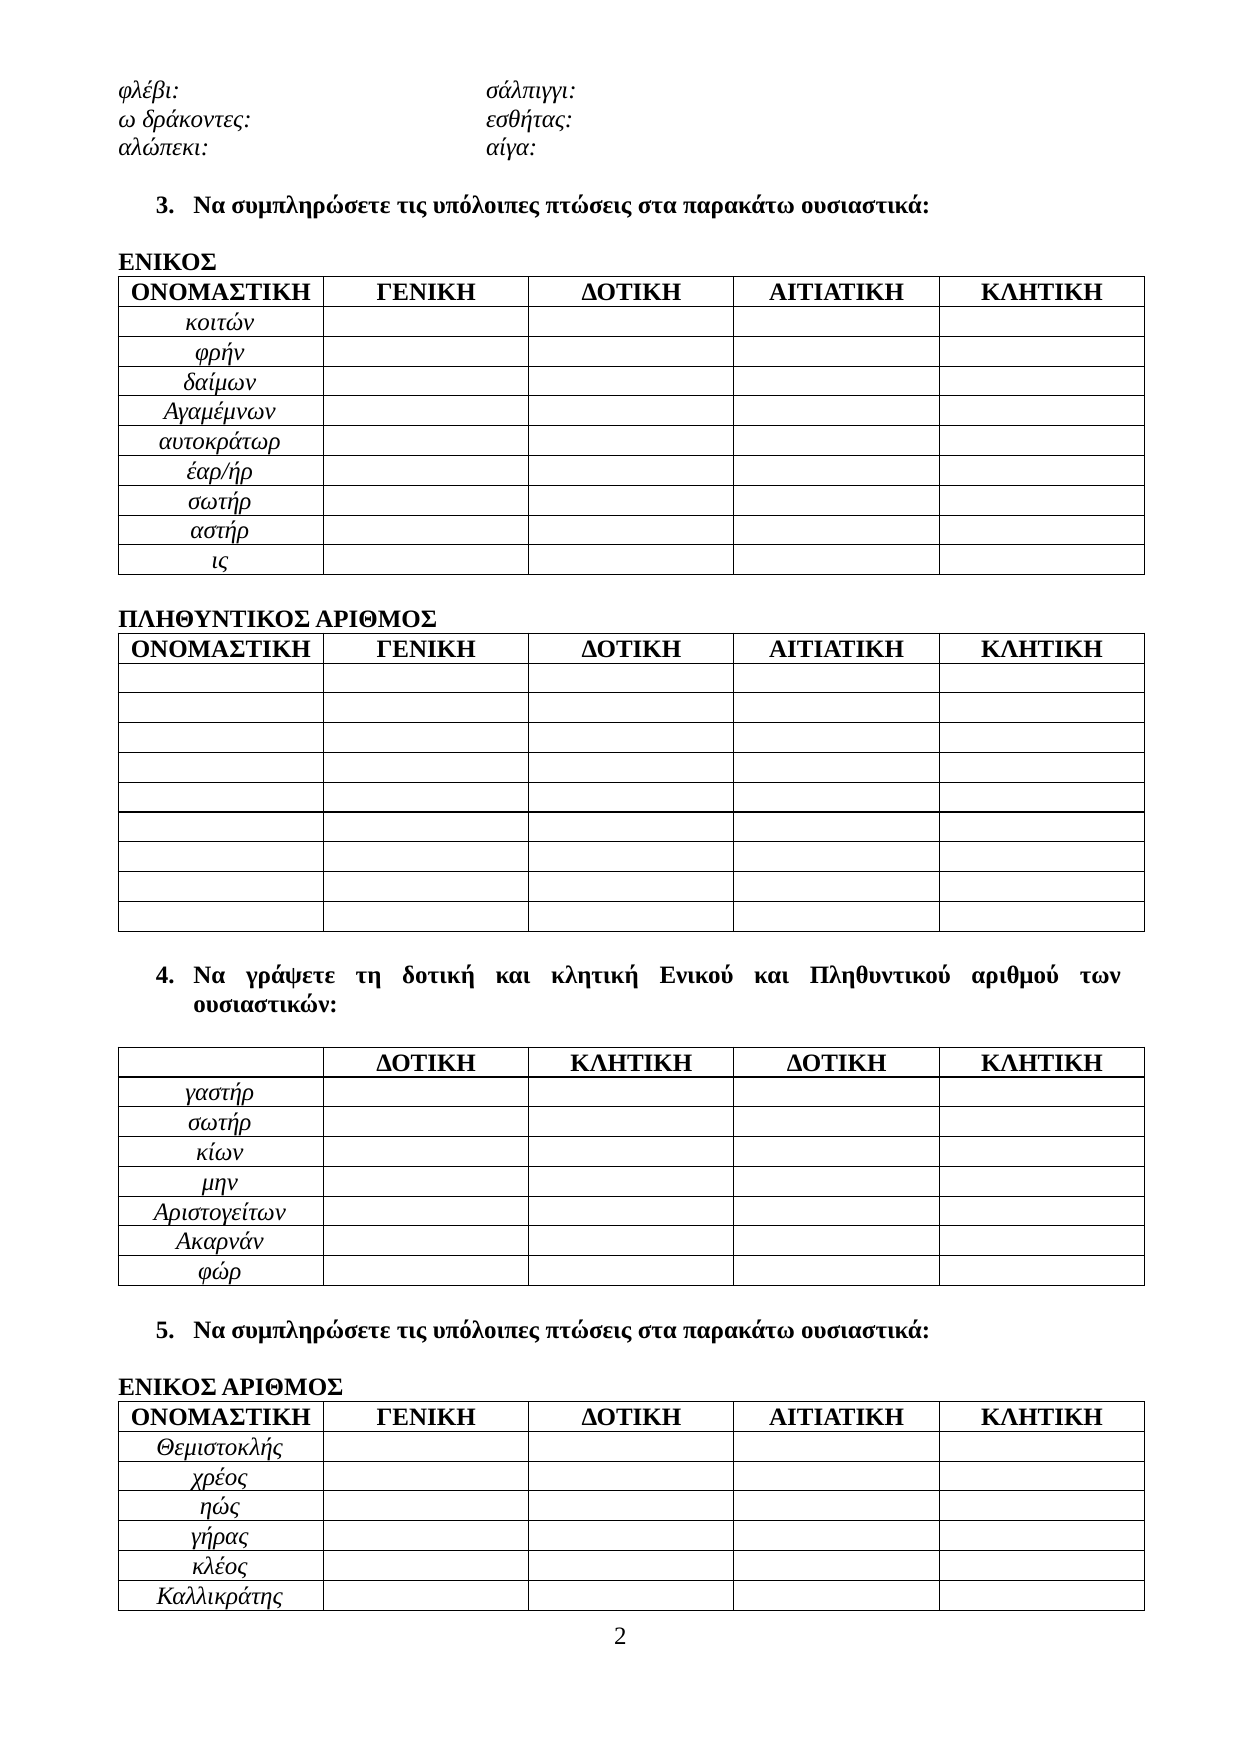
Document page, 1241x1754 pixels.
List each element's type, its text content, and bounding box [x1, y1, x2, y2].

table_cell Ακαρνάν [119, 1226, 323, 1255]
table_cell [734, 902, 939, 931]
table_cell [734, 813, 939, 841]
table_cell [324, 1197, 528, 1225]
table_cell [119, 842, 323, 871]
table_cell φώρ [119, 1256, 323, 1285]
table_cell [734, 872, 939, 901]
table_cell αστήρ [119, 516, 323, 544]
text ΠΛΗΘΥΝΤΙΚΟΣ ΑΡΙΘΜΟΣ [118, 604, 1122, 633]
table_cell Αγαμέμνων [119, 396, 323, 425]
table_cell φρήν [119, 337, 323, 366]
table_cell [529, 1551, 733, 1580]
table_header ΚΛΗΤΙΚΗ [940, 277, 1144, 306]
table_cell [324, 1462, 528, 1490]
table_cell [529, 783, 733, 811]
table_cell [324, 516, 528, 544]
table_cell [529, 1137, 733, 1166]
table_header ΓΕΝΙΚΗ [324, 634, 528, 662]
table_cell [734, 842, 939, 871]
table_cell [324, 1521, 528, 1550]
table_cell [734, 337, 939, 366]
table_cell γήρας [119, 1521, 323, 1550]
table_cell [324, 1137, 528, 1166]
table_cell [529, 872, 733, 901]
table_cell Αριστογείτων [119, 1197, 323, 1225]
table_cell [324, 337, 528, 366]
table_cell [940, 307, 1144, 336]
table_cell [734, 545, 939, 574]
table_cell [734, 693, 939, 722]
table_cell [734, 1256, 939, 1285]
table_cell [734, 664, 939, 692]
table_cell χρέος [119, 1462, 323, 1490]
table_cell [940, 1197, 1144, 1225]
table_cell [940, 367, 1144, 395]
table_cell [940, 723, 1144, 752]
table_cell [940, 753, 1144, 782]
table_cell [529, 1197, 733, 1225]
table_cell [529, 1107, 733, 1136]
table_cell [529, 367, 733, 395]
text ΕΝΙΚΟΣ ΑΡΙΘΜΟΣ [118, 1372, 1122, 1401]
table_cell έαρ/ήρ [119, 456, 323, 485]
table_header ΟΝΟΜΑΣΤΙΚΗ [119, 634, 323, 662]
table_cell [734, 753, 939, 782]
table_header ΚΛΗΤΙΚΗ [940, 1402, 1144, 1431]
table_cell [529, 1167, 733, 1196]
table_cell [940, 842, 1144, 871]
table_cell [734, 307, 939, 336]
table_cell [324, 1107, 528, 1136]
table_cell [529, 723, 733, 752]
table_cell [940, 516, 1144, 544]
table_cell [324, 902, 528, 931]
table_cell [940, 337, 1144, 366]
table_cell σωτήρ [119, 486, 323, 514]
table_header ΚΛΗΤΙΚΗ [940, 1048, 1144, 1076]
table_cell [324, 307, 528, 336]
table_cell ηώς [119, 1491, 323, 1520]
table_header ΓΕΝΙΚΗ [324, 277, 528, 306]
table_cell [734, 1226, 939, 1255]
table_header ΔΟΤΙΚΗ [529, 1402, 733, 1431]
table_cell [324, 664, 528, 692]
table_cell [324, 872, 528, 901]
table_header ΔΟΤΙΚΗ [529, 277, 733, 306]
table_cell [529, 1491, 733, 1520]
table_cell Καλλικράτης [119, 1581, 323, 1609]
table_cell δαίμων [119, 367, 323, 395]
table_cell [940, 1432, 1144, 1461]
table_cell [940, 1256, 1144, 1285]
table_cell [940, 813, 1144, 841]
table_header ΑΙΤΙΑΤΙΚΗ [734, 1402, 939, 1431]
table_cell [734, 396, 939, 425]
table_header ΟΝΟΜΑΣΤΙΚΗ [119, 1402, 323, 1431]
table_cell αυτοκράτωρ [119, 426, 323, 455]
table_cell [734, 426, 939, 455]
table_header ΟΝΟΜΑΣΤΙΚΗ [119, 277, 323, 306]
table_cell [940, 396, 1144, 425]
table_cell [529, 1432, 733, 1461]
table_cell [940, 664, 1144, 692]
table_header ΔΟΤΙΚΗ [324, 1048, 528, 1076]
table_cell [734, 1581, 939, 1609]
table_header ΚΛΗΤΙΚΗ [529, 1048, 733, 1076]
table_cell [324, 813, 528, 841]
table_cell [940, 1137, 1144, 1166]
table_cell [529, 396, 733, 425]
list Να συμπληρώσετε τις υπόλοιπες πτώσεις στα παρακάτω ουσιαστικά: [156, 1315, 1122, 1343]
table_cell [734, 1521, 939, 1550]
table_cell [734, 516, 939, 544]
table_cell [734, 1551, 939, 1580]
table_cell [324, 486, 528, 514]
table_cell [734, 1197, 939, 1225]
table_cell κοιτών [119, 307, 323, 336]
table_cell [529, 1256, 733, 1285]
table_cell [940, 1521, 1144, 1550]
table_cell [324, 1491, 528, 1520]
table_cell [940, 1107, 1144, 1136]
table_cell [734, 1137, 939, 1166]
table_cell [940, 1551, 1144, 1580]
text αλώπεκι: αίγα: [118, 132, 1122, 161]
table_cell μην [119, 1167, 323, 1196]
table_cell [940, 1167, 1144, 1196]
text φλέβι: σάλπιγγι: [118, 75, 1122, 104]
table_cell [940, 1462, 1144, 1490]
list Να συμπληρώσετε τις υπόλοιπες πτώσεις στα παρακάτω ουσιαστικά: [156, 190, 1122, 219]
table_cell [734, 1107, 939, 1136]
table_cell [940, 783, 1144, 811]
table_cell [324, 396, 528, 425]
table_cell [324, 1551, 528, 1580]
table_cell [529, 456, 733, 485]
table_cell [529, 1462, 733, 1490]
table_header ΚΛΗΤΙΚΗ [940, 634, 1144, 662]
table_cell [119, 902, 323, 931]
table_header [119, 1048, 323, 1076]
table_cell γαστήρ [119, 1078, 323, 1106]
table_cell [940, 1226, 1144, 1255]
table_cell [734, 1078, 939, 1106]
table_cell [324, 1256, 528, 1285]
text ΕΝΙΚΟΣ [118, 247, 1122, 276]
table_cell [940, 486, 1144, 514]
table_cell [529, 1581, 733, 1609]
table_cell [324, 842, 528, 871]
table_header ΑΙΤΙΑΤΙΚΗ [734, 277, 939, 306]
table_cell [529, 1078, 733, 1106]
table_cell [324, 426, 528, 455]
table_cell [119, 783, 323, 811]
table_cell [529, 693, 733, 722]
table_cell [940, 1491, 1144, 1520]
table_cell [119, 664, 323, 692]
table_cell [529, 1226, 733, 1255]
table_cell [940, 902, 1144, 931]
table_cell [734, 1432, 939, 1461]
table_cell [940, 426, 1144, 455]
table_cell [119, 753, 323, 782]
table_cell [529, 902, 733, 931]
table_cell [734, 1462, 939, 1490]
table_cell [940, 545, 1144, 574]
table_cell [324, 1167, 528, 1196]
table_cell κίων [119, 1137, 323, 1166]
table_cell [324, 723, 528, 752]
table_cell [734, 486, 939, 514]
table_cell [324, 1226, 528, 1255]
table_cell [734, 723, 939, 752]
table_cell [940, 456, 1144, 485]
table_cell [324, 783, 528, 811]
table_cell [529, 516, 733, 544]
text ω δράκοντες: εσθήτας: [118, 104, 1122, 132]
table_header ΓΕΝΙΚΗ [324, 1402, 528, 1431]
table_cell [940, 1078, 1144, 1106]
table_cell [734, 1491, 939, 1520]
table_cell [324, 456, 528, 485]
table_cell [324, 367, 528, 395]
table_cell Θεμιστοκλής [119, 1432, 323, 1461]
list Να γράψετε τη δοτική και κλητική Ενικού και Πληθυντικού αριθμού των ουσιαστικών: [156, 960, 1122, 1018]
table_cell [940, 1581, 1144, 1609]
table_cell [529, 426, 733, 455]
table_cell [324, 753, 528, 782]
table_header ΔΟΤΙΚΗ [734, 1048, 939, 1076]
table_cell [529, 307, 733, 336]
table_cell [529, 337, 733, 366]
table_cell κλέος [119, 1551, 323, 1580]
table_cell [529, 664, 733, 692]
table_cell [324, 1581, 528, 1609]
table_cell [529, 813, 733, 841]
table_cell [529, 842, 733, 871]
table_cell [734, 456, 939, 485]
table_cell [324, 1432, 528, 1461]
table_cell [529, 753, 733, 782]
table_cell σωτήρ [119, 1107, 323, 1136]
table_cell [529, 545, 733, 574]
table_cell [119, 872, 323, 901]
table_cell [734, 1167, 939, 1196]
table_cell [940, 872, 1144, 901]
table_cell [324, 545, 528, 574]
table_cell [940, 693, 1144, 722]
table_header ΔΟΤΙΚΗ [529, 634, 733, 662]
table_header ΑΙΤΙΑΤΙΚΗ [734, 634, 939, 662]
table_cell [119, 723, 323, 752]
table_cell [734, 783, 939, 811]
table_cell [324, 693, 528, 722]
table_cell [119, 813, 323, 841]
table_cell [734, 367, 939, 395]
table_cell [119, 693, 323, 722]
table_cell [529, 1521, 733, 1550]
table_cell [324, 1078, 528, 1106]
table_cell [529, 486, 733, 514]
table_cell ις [119, 545, 323, 574]
